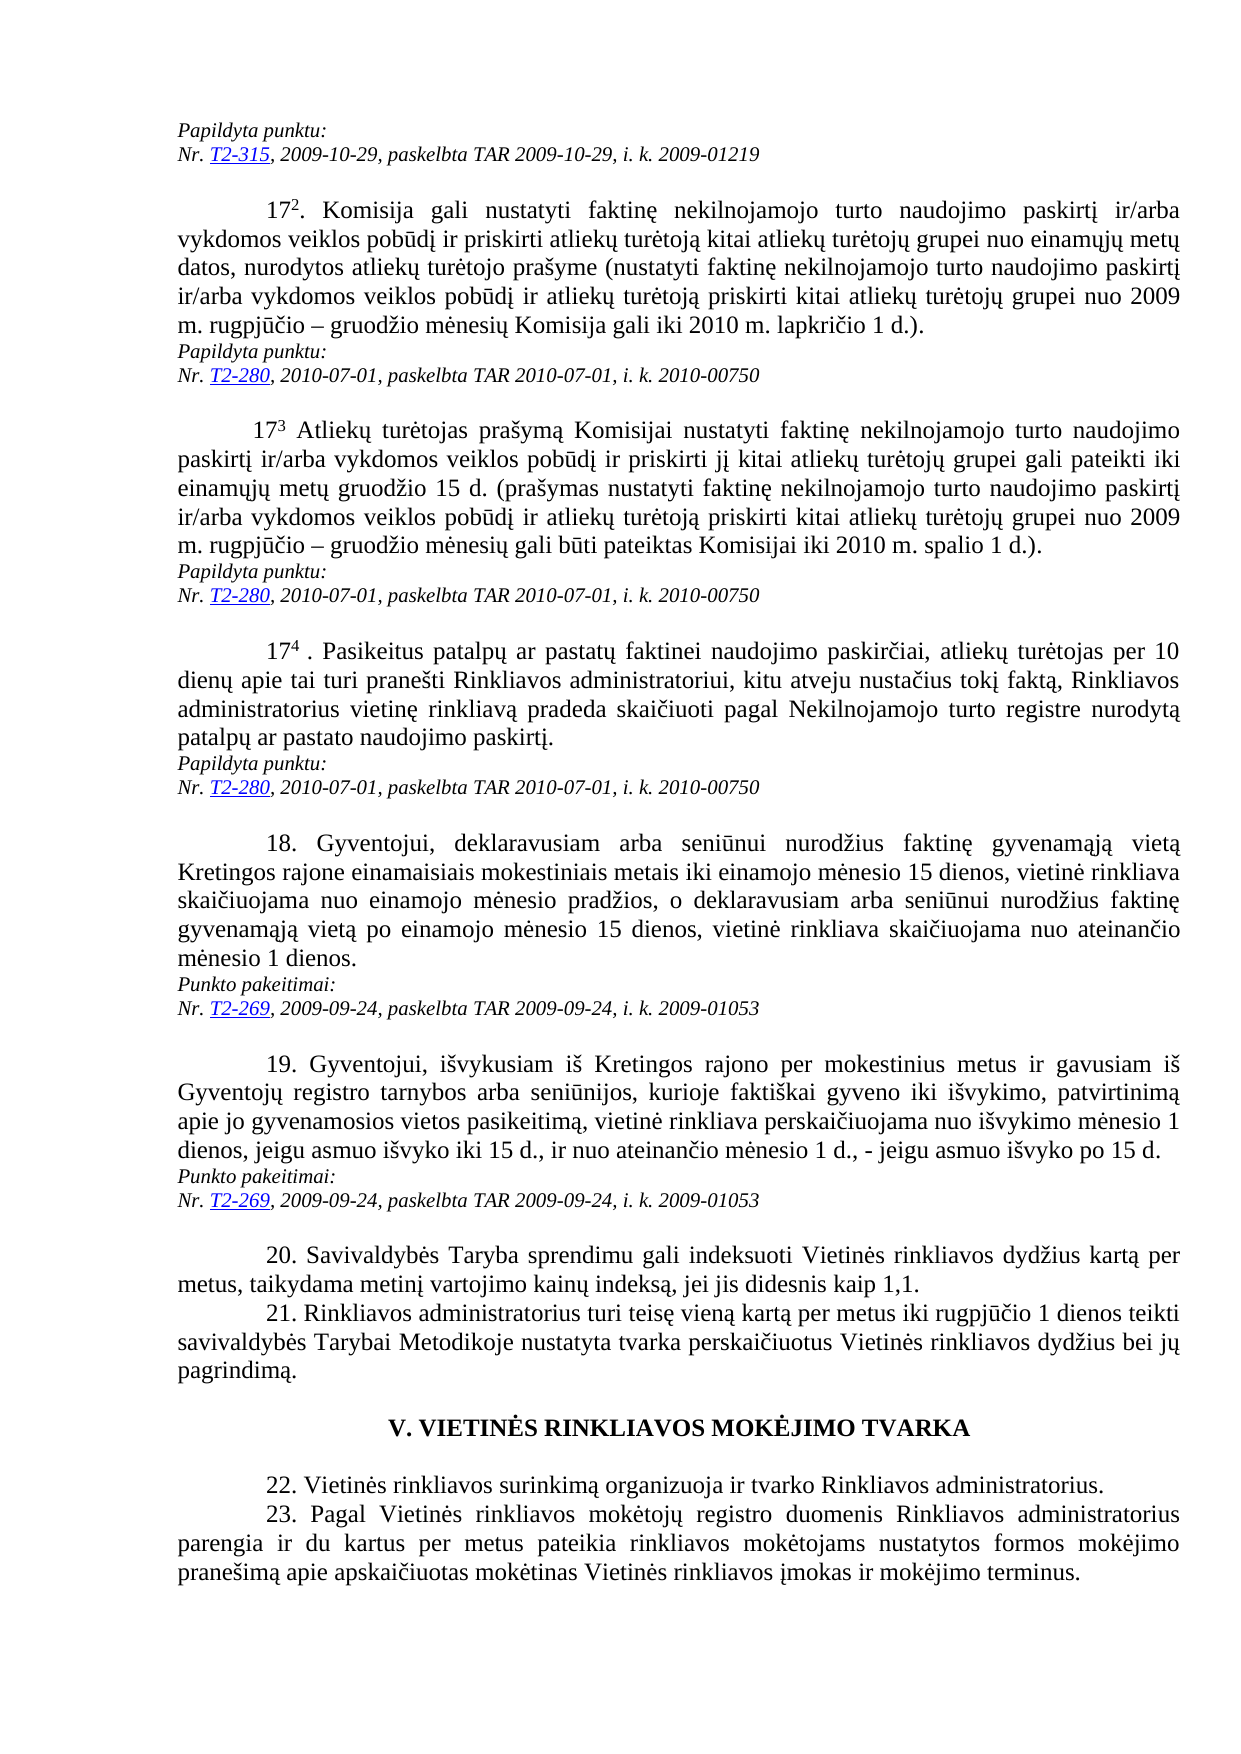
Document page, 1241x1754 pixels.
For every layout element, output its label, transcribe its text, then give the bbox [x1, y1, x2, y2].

text Papildyta punktu: [177, 118, 1181, 142]
text Punkto pakeitimai: [177, 972, 1181, 996]
text 174 . Pasikeitus patalpų ar pastatų faktinei naudojimo paskirčiai, atliekų turėtojas per 10 dienų apie tai turi pranešti Rinkliavos administratoriui, kitu atveju nustačius tokį faktą, Rinkliavos administratorius vietinę rinkliavą pradeda skaičiuoti pagal Nekilnojamojo turto registre nurodytą patalpų ar pastato naudojimo paskirtį. [177, 636, 1181, 751]
text 173 Atliekų turėtojas prašymą Komisijai nustatyti faktinę nekilnojamojo turto naudojimo paskirtį ir/arba vykdomos veiklos pobūdį ir priskirti jį kitai atliekų turėtojų grupei gali pateikti iki einamųjų metų gruodžio 15 d. (prašymas nustatyti faktinę nekilnojamojo turto naudojimo paskirtį ir/arba vykdomos veiklos pobūdį ir atliekų turėtoją priskirti kitai atliekų turėtojų grupei nuo 2009 m. rugpjūčio – gruodžio mėnesių gali būti pateiktas Komisijai iki 2010 m. spalio 1 d.). [177, 416, 1181, 559]
text Nr. T2-269, 2009-09-24, paskelbta TAR 2009-09-24, i. k. 2009-01053 [177, 1188, 1181, 1212]
text Papildyta punktu: [177, 751, 1181, 775]
text Nr. T2-315, 2009-10-29, paskelbta TAR 2009-10-29, i. k. 2009-01219 [177, 142, 1181, 166]
text 22. Vietinės rinkliavos surinkimą organizuoja ir tvarko Rinkliavos administratorius. [177, 1471, 1181, 1499]
text V. VIETINĖS RINKLIAVOS MOKĖJIMO TVARKA [177, 1413, 1181, 1442]
text Nr. T2-269, 2009-09-24, paskelbta TAR 2009-09-24, i. k. 2009-01053 [177, 996, 1181, 1020]
text 23. Pagal Vietinės rinkliavos mokėtojų registro duomenis Rinkliavos administratorius parengia ir du kartus per metus pateikia rinkliavos mokėtojams nustatytos formos mokėjimo pranešimą apie apskaičiuotas mokėtinas Vietinės rinkliavos įmokas ir mokėjimo terminus. [177, 1499, 1181, 1586]
text 19. Gyventojui, išvykusiam iš Kretingos rajono per mokestinius metus ir gavusiam iš Gyventojų registro tarnybos arba seniūnijos, kurioje faktiškai gyveno iki išvykimo, patvirtinimą apie jo gyvenamosios vietos pasikeitimą, vietinė rinkliava perskaičiuojama nuo išvykimo mėnesio 1 dienos, jeigu asmuo išvyko iki 15 d., ir nuo ateinančio mėnesio 1 d., - jeigu asmuo išvyko po 15 d. [177, 1049, 1181, 1164]
text Papildyta punktu: [177, 559, 1181, 583]
text Nr. T2-280, 2010-07-01, paskelbta TAR 2010-07-01, i. k. 2010-00750 [177, 775, 1181, 799]
text Punkto pakeitimai: [177, 1164, 1181, 1188]
text Nr. T2-280, 2010-07-01, paskelbta TAR 2010-07-01, i. k. 2010-00750 [177, 363, 1181, 387]
text 18. Gyventojui, deklaravusiam arba seniūnui nurodžius faktinę gyvenamąją vietą Kretingos rajone einamaisiais mokestiniais metais iki einamojo mėnesio 15 dienos, vietinė rinkliava skaičiuojama nuo einamojo mėnesio pradžios, o deklaravusiam arba seniūnui nurodžius faktinę gyvenamąją vietą po einamojo mėnesio 15 dienos, vietinė rinkliava skaičiuojama nuo ateinančio mėnesio 1 dienos. [177, 828, 1181, 972]
text 172. Komisija gali nustatyti faktinę nekilnojamojo turto naudojimo paskirtį ir/arba vykdomos veiklos pobūdį ir priskirti atliekų turėtoją kitai atliekų turėtojų grupei nuo einamųjų metų datos, nurodytos atliekų turėtojo prašyme (nustatyti faktinę nekilnojamojo turto naudojimo paskirtį ir/arba vykdomos veiklos pobūdį ir atliekų turėtoją priskirti kitai atliekų turėtojų grupei nuo 2009 m. rugpjūčio – gruodžio mėnesių Komisija gali iki 2010 m. lapkričio 1 d.). [177, 195, 1181, 339]
text Nr. T2-280, 2010-07-01, paskelbta TAR 2010-07-01, i. k. 2010-00750 [177, 583, 1181, 607]
text 21. Rinkliavos administratorius turi teisę vieną kartą per metus iki rugpjūčio 1 dienos teikti savivaldybės Tarybai Metodikoje nustatyta tvarka perskaičiuotus Vietinės rinkliavos dydžius bei jų pagrindimą. [177, 1298, 1181, 1384]
text Papildyta punktu: [177, 339, 1181, 363]
text 20. Savivaldybės Taryba sprendimu gali indeksuoti Vietinės rinkliavos dydžius kartą per metus, taikydama metinį vartojimo kainų indeksą, jei jis didesnis kaip 1,1. [177, 1241, 1181, 1298]
